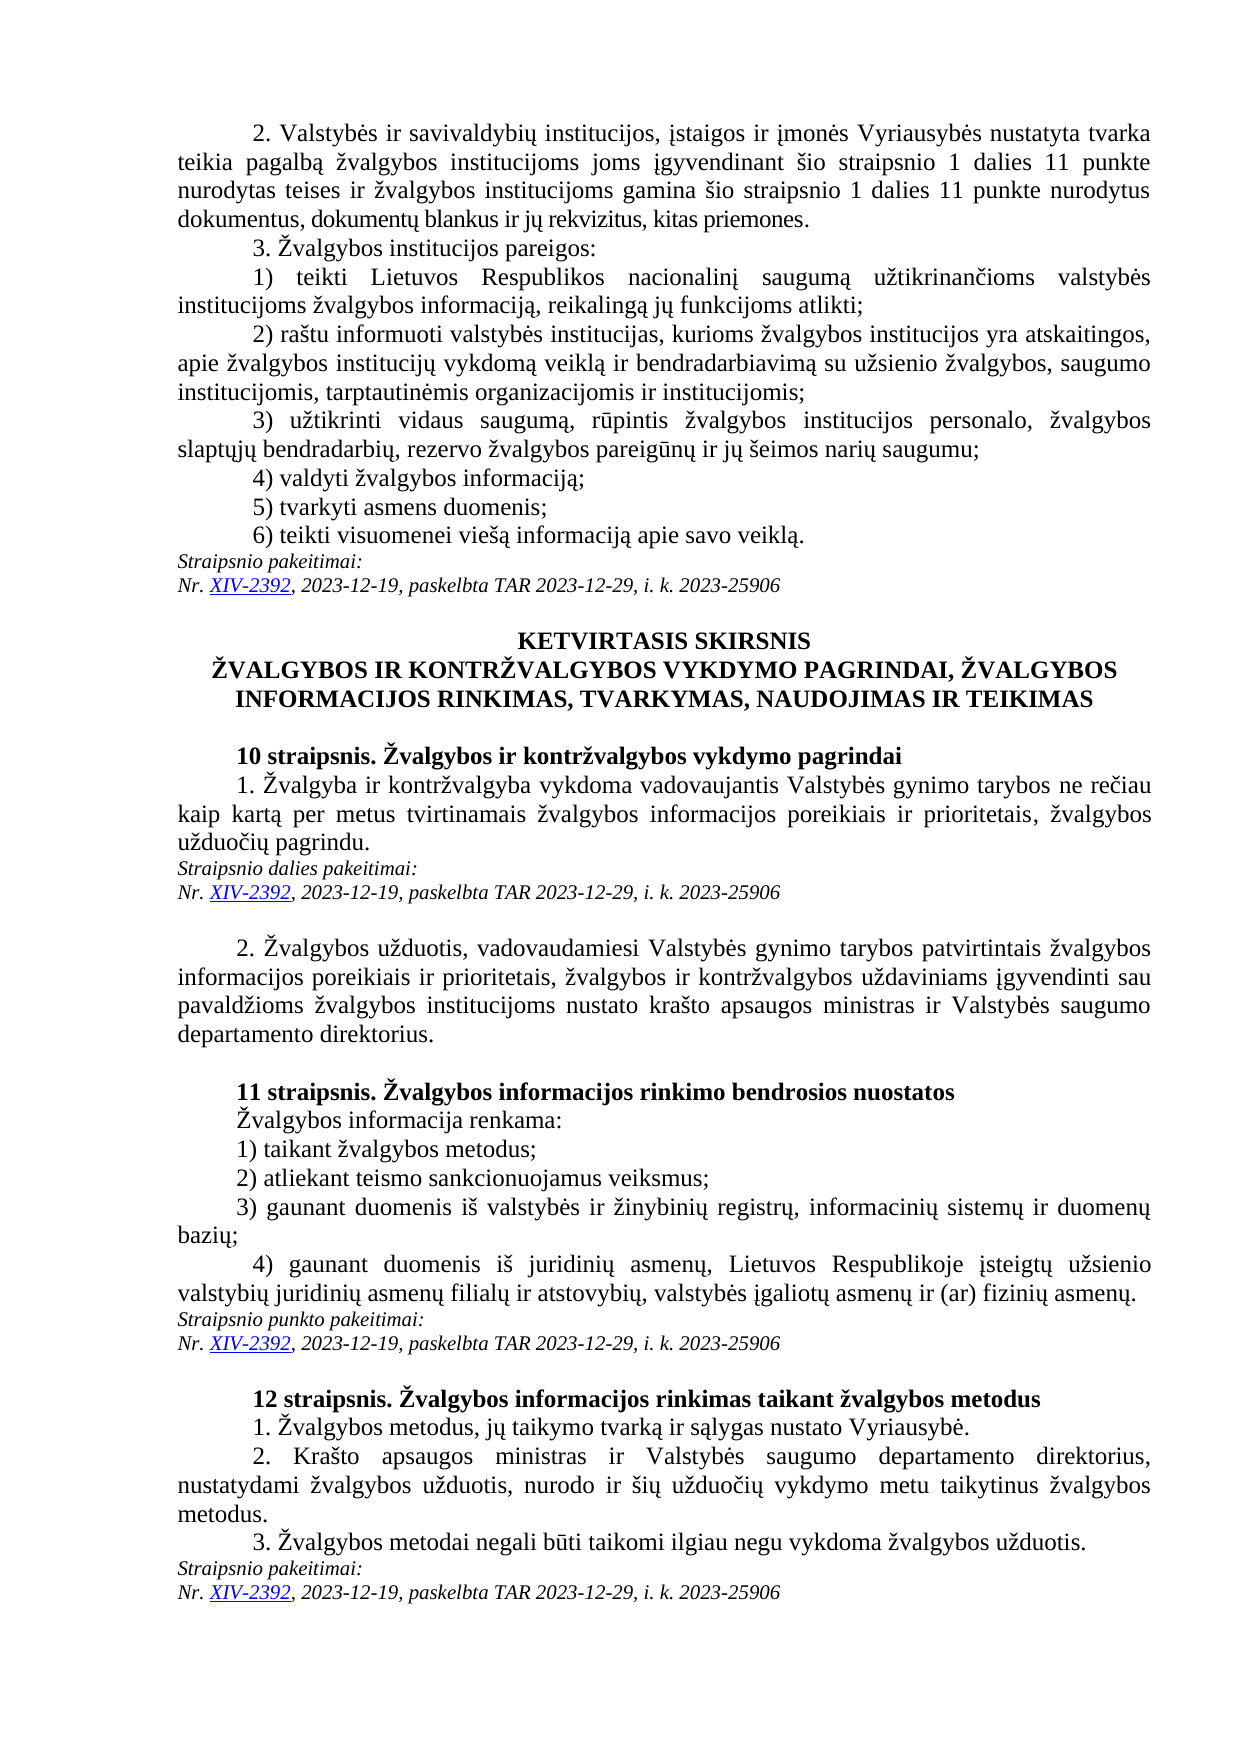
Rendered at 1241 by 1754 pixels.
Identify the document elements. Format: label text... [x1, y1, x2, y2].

text Žvalgybos informacija renkama: [177, 1106, 1152, 1134]
text 1. Žvalgybos metodus, jų taikymo tvarką ir sąlygas nustato Vyriausybė. [177, 1412, 1152, 1441]
text 1) teikti Lietuvos Respublikos nacionalinį saugumą užtikrinančioms valstybės institucijoms žvalgybos informaciją, reikalingą jų funkcijoms atlikti; [177, 262, 1152, 319]
text Straipsnio punkto pakeitimai: [177, 1307, 1152, 1331]
text Straipsnio dalies pakeitimai: [177, 856, 1152, 880]
text 3. Žvalgybos institucijos pareigos: [177, 233, 1152, 262]
text 10 straipsnis. Žvalgybos ir kontržvalgybos vykdymo pagrindai [177, 741, 1152, 770]
text 2. Žvalgybos užduotis, vadovaudamiesi Valstybės gynimo tarybos patvirtintais žvalgybos informacijos poreikiais ir prioritetais, žvalgybos ir kontržvalgybos uždaviniams įgyvendinti sau pavaldžioms žvalgybos institucijoms nustato krašto apsaugos ministras ir Valstybės saugumo departamento direktorius. [177, 933, 1152, 1048]
text 2) raštu informuoti valstybės institucijas, kurioms žvalgybos institucijos yra atskaitingos, apie žvalgybos institucijų vykdomą veiklą ir bendradarbiavimą su užsienio žvalgybos, saugumo institucijomis, tarptautinėmis organizacijomis ir institucijomis; [177, 319, 1152, 406]
text 1. Žvalgyba ir kontržvalgyba vykdoma vadovaujantis Valstybės gynimo tarybos ne rečiau kaip kartą per metus tvirtinamais žvalgybos informacijos poreikiais ir prioritetais, žvalgybos užduočių pagrindu. [177, 770, 1152, 856]
text Straipsnio pakeitimai: [177, 549, 1152, 573]
text 3. Žvalgybos metodai negali būti taikomi ilgiau negu vykdoma žvalgybos užduotis. [177, 1527, 1152, 1556]
text 3) gaunant duomenis iš valstybės ir žinybinių registrų, informacinių sistemų ir duomenų bazių; [177, 1192, 1152, 1249]
text KETVIRTASIS SKIRSNIS [177, 626, 1152, 655]
text 4) gaunant duomenis iš juridinių asmenų, Lietuvos Respublikoje įsteigtų užsienio valstybių juridinių asmenų filialų ir atstovybių, valstybės įgaliotų asmenų ir (ar) fizinių asmenų. [177, 1249, 1152, 1307]
text 2. Krašto apsaugos ministras ir Valstybės saugumo departamento direktorius, nustatydami žvalgybos užduotis, nurodo ir šių užduočių vykdymo metu taikytinus žvalgybos metodus. [177, 1441, 1152, 1527]
text 12 straipsnis. Žvalgybos informacijos rinkimas taikant žvalgybos metodus [177, 1384, 1152, 1412]
text Nr. XIV-2392, 2023-12-19, paskelbta TAR 2023-12-29, i. k. 2023-25906 [177, 880, 1152, 904]
text Nr. XIV-2392, 2023-12-19, paskelbta TAR 2023-12-29, i. k. 2023-25906 [177, 573, 1152, 597]
text 5) tvarkyti asmens duomenis; [177, 492, 1152, 521]
text 2. Valstybės ir savivaldybių institucijos, įstaigos ir įmonės Vyriausybės nustatyta tvarka teikia pagalbą žvalgybos institucijoms joms įgyvendinant šio straipsnio 1 dalies 11 punkte nurodytas teises ir žvalgybos institucijoms gamina šio straipsnio 1 dalies 11 punkte nurodytus dokumentus, dokumentų blankus ir jų rekvizitus, kitas priemones. [177, 118, 1152, 233]
text Straipsnio pakeitimai: [177, 1556, 1152, 1580]
text ŽVALGYBOS IR KONTRŽVALGYBOS VYKDYMO PAGRINDAI, ŽVALGYBOS INFORMACIJOS RINKIMAS, TVARKYMAS, NAUDOJIMAS IR TEIKIMAS [177, 655, 1152, 712]
text 11 straipsnis. Žvalgybos informacijos rinkimo bendrosios nuostatos [177, 1077, 1152, 1106]
text Nr. XIV-2392, 2023-12-19, paskelbta TAR 2023-12-29, i. k. 2023-25906 [177, 1580, 1152, 1604]
text 3) užtikrinti vidaus saugumą, rūpintis žvalgybos institucijos personalo, žvalgybos slaptųjų bendradarbių, rezervo žvalgybos pareigūnų ir jų šeimos narių saugumu; [177, 406, 1152, 463]
text 1) taikant žvalgybos metodus; [177, 1134, 1152, 1163]
text Nr. XIV-2392, 2023-12-19, paskelbta TAR 2023-12-29, i. k. 2023-25906 [177, 1331, 1152, 1355]
text 6) teikti visuomenei viešą informaciją apie savo veiklą. [177, 521, 1152, 549]
text 4) valdyti žvalgybos informaciją; [177, 463, 1152, 492]
text 2) atliekant teismo sankcionuojamus veiksmus; [177, 1163, 1152, 1192]
